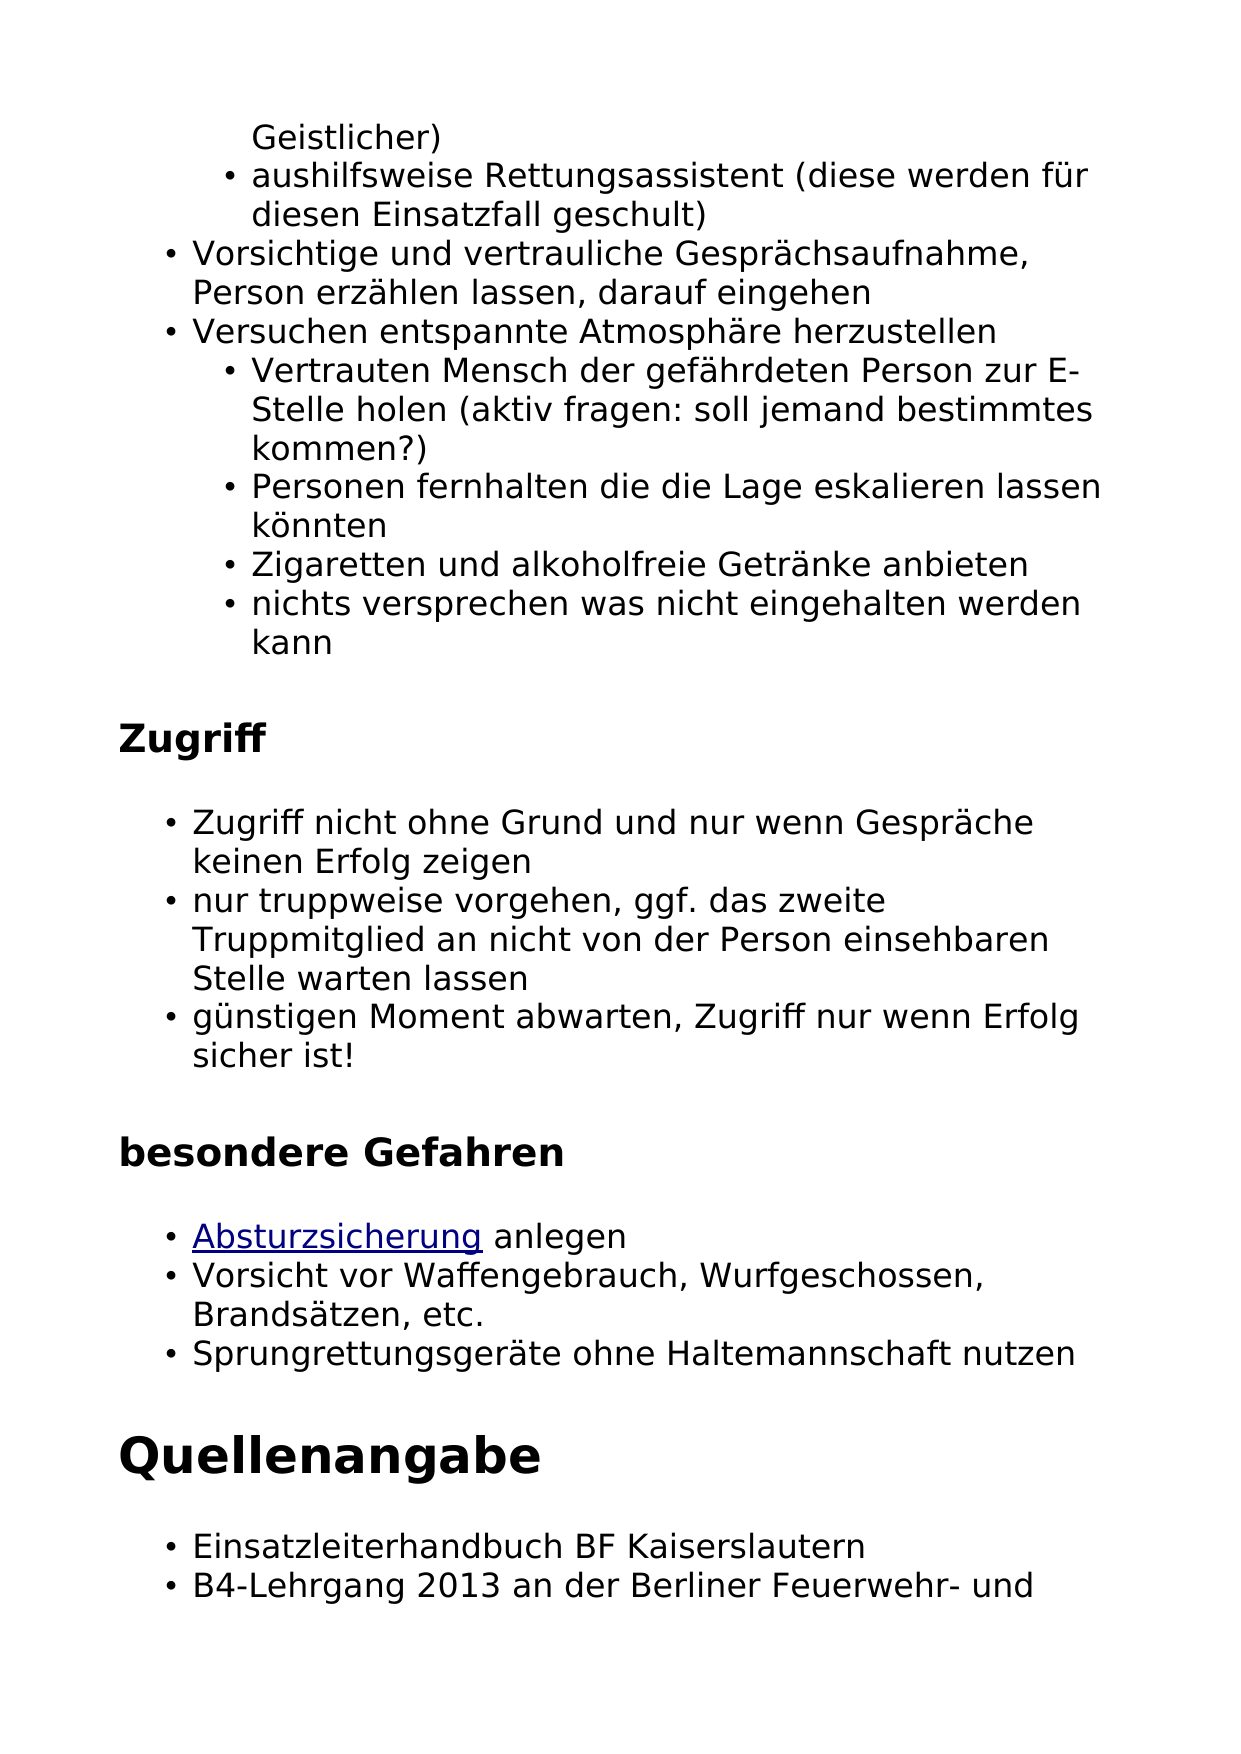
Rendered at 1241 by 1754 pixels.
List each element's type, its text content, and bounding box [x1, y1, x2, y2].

list nur truppweise vorgehen, ggf. das zweite Truppmitglied an nicht von der Person einsehbaren Stelle warten lassen [177, 881, 1122, 998]
subtitle Quellenangabe [118, 1427, 1122, 1486]
list Einsatzleiterhandbuch BF Kaiserslautern [177, 1527, 1122, 1566]
list Geistlicher) [236, 118, 1122, 157]
list aushilfsweise Rettungsassistent (diese werden für diesen Einsatzfall geschult) [236, 157, 1122, 235]
list Vertrauten Mensch der gefährdeten Person zur E-Stelle holen (aktiv fragen: soll jemand bestimmtes kommen?) [236, 351, 1122, 468]
list Personen fernhalten die die Lage eskalieren lassen könnten [236, 468, 1122, 546]
subtitle Zugriff [118, 717, 1122, 762]
list Zigaretten und alkoholfreie Getränke anbieten [236, 546, 1122, 584]
list Vorsicht vor Waffengebrauch, Wurfgeschossen, Brandsätzen, etc. [177, 1256, 1122, 1334]
list Sprungrettungsgeräte ohne Haltemannschaft nutzen [177, 1334, 1122, 1373]
list B4-Lehrgang 2013 an der Berliner Feuerwehr- und [177, 1566, 1122, 1605]
list Zugriff nicht ohne Grund und nur wenn Gespräche keinen Erfolg zeigen [177, 804, 1122, 881]
list Vorsichtige und vertrauliche Gesprächsaufnahme, Person erzählen lassen, darauf eingehen [177, 235, 1122, 312]
subtitle besondere Gefahren [118, 1130, 1122, 1175]
list Versuchen entspannte Atmosphäre herzustellen [177, 312, 1122, 351]
list Absturzsicherung anlegen [177, 1217, 1122, 1256]
list nichts versprechen was nicht eingehalten werden kann [236, 584, 1122, 662]
list günstigen Moment abwarten, Zugriff nur wenn Erfolg sicher ist! [177, 998, 1122, 1076]
